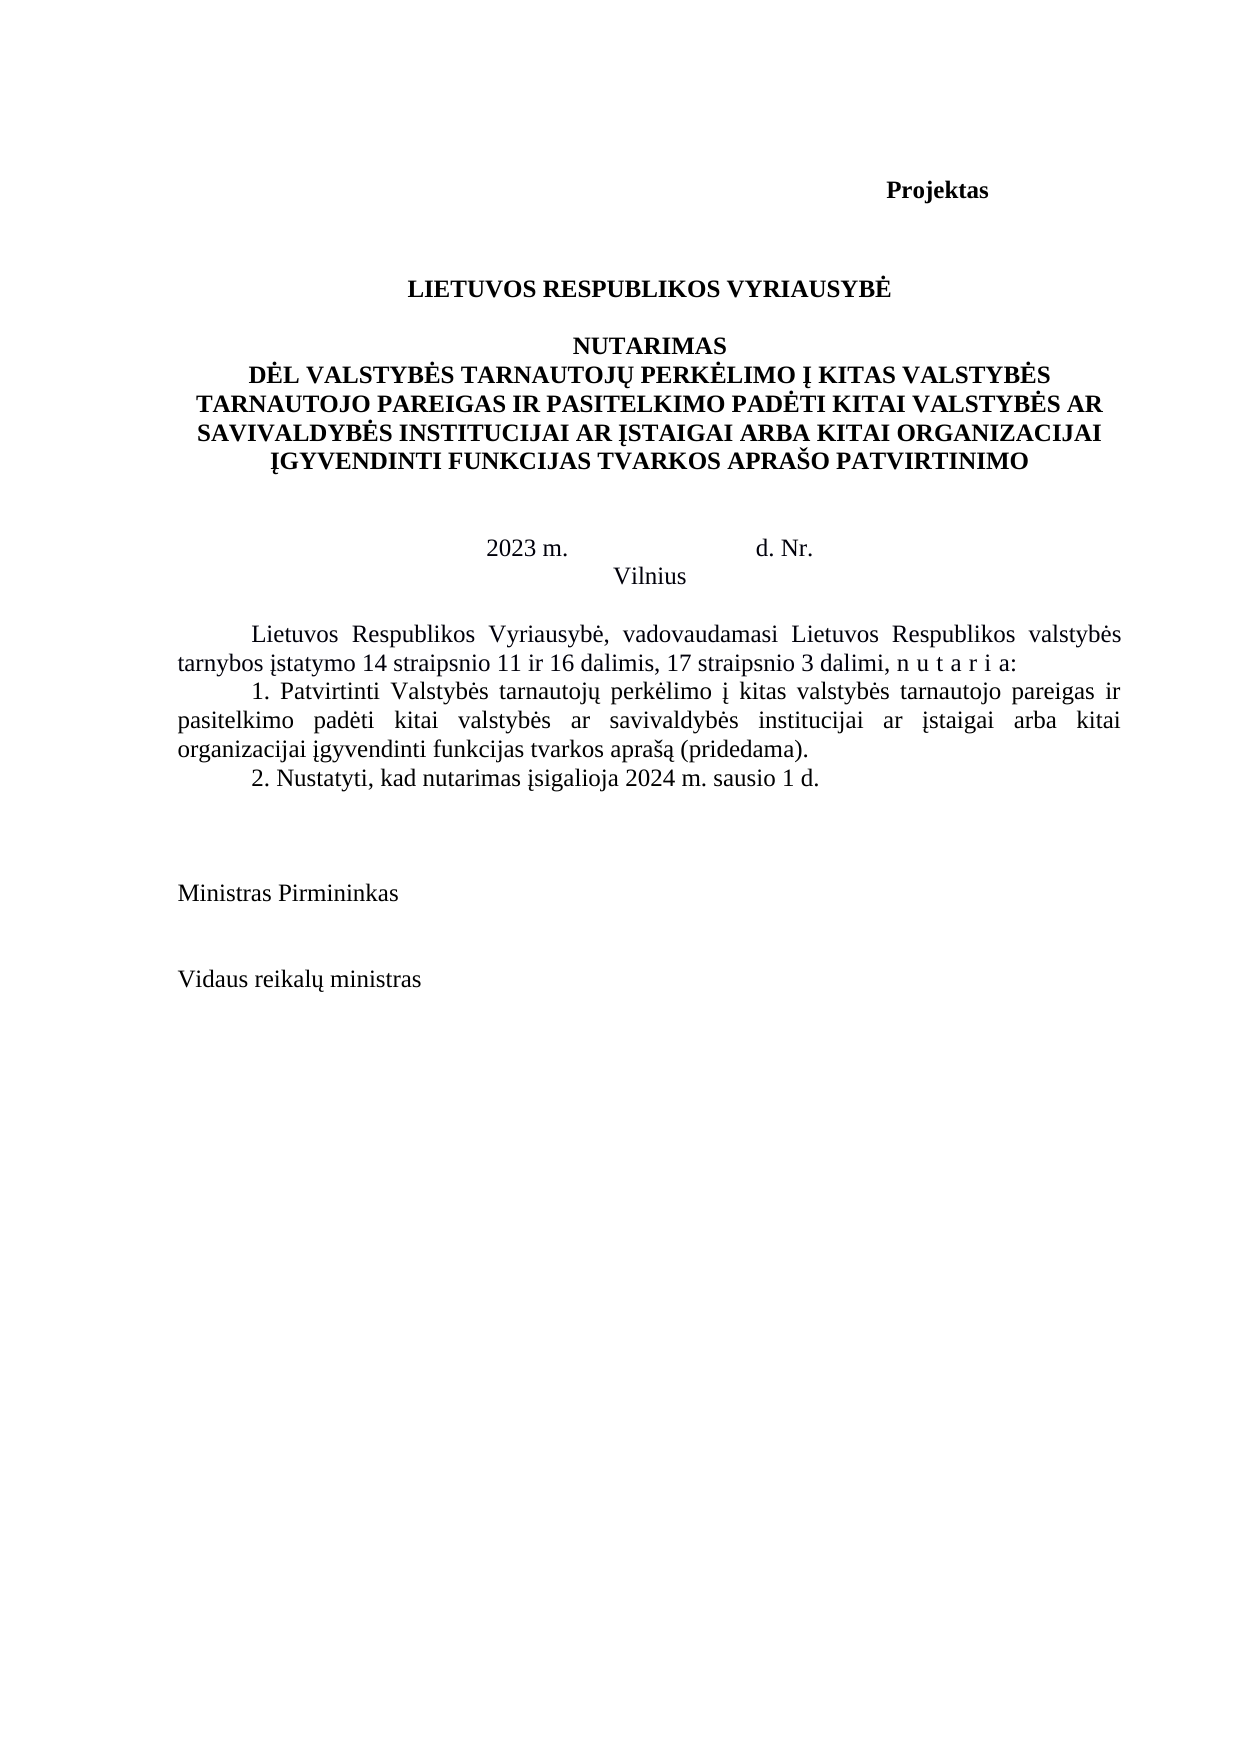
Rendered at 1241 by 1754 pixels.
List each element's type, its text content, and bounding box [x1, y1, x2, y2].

text Ministras Pirmininkas [177, 878, 1122, 906]
text 2023 m. d. Nr. [177, 533, 1122, 561]
text Projektas [177, 176, 1122, 204]
text 2. Nustatyti, kad nutarimas įsigalioja 2024 m. sausio 1 d. [177, 763, 1122, 791]
text nutarimas [177, 331, 1122, 360]
text Lietuvos Respublikos Vyriausybė [177, 274, 1122, 303]
text DĖL Valstybės tarnautojų perkėlimo į kitas valstybės tarnautojo pareigas ir pasitelkimo padėti kitai valstybės ar savivaldybės institucijai ar įstaigai arba kitai organizacijai įgyvendinti funkcijas tvarkos aprašo patvirtinimo [177, 360, 1122, 475]
text Lietuvos Respublikos Vyriausybė, vadovaudamasi Lietuvos Respublikos valstybės tarnybos įstatymo 14 straipsnio 11 ir 16 dalimis, 17 straipsnio 3 dalimi, nutaria: [177, 619, 1122, 676]
text Vidaus reikalų ministras [177, 964, 1122, 993]
text 1. Patvirtinti Valstybės tarnautojų perkėlimo į kitas valstybės tarnautojo pareigas ir pasitelkimo padėti kitai valstybės ar savivaldybės institucijai ar įstaigai arba kitai organizacijai įgyvendinti funkcijas tvarkos aprašą (pridedama). [177, 676, 1122, 763]
text Vilnius [177, 561, 1122, 590]
